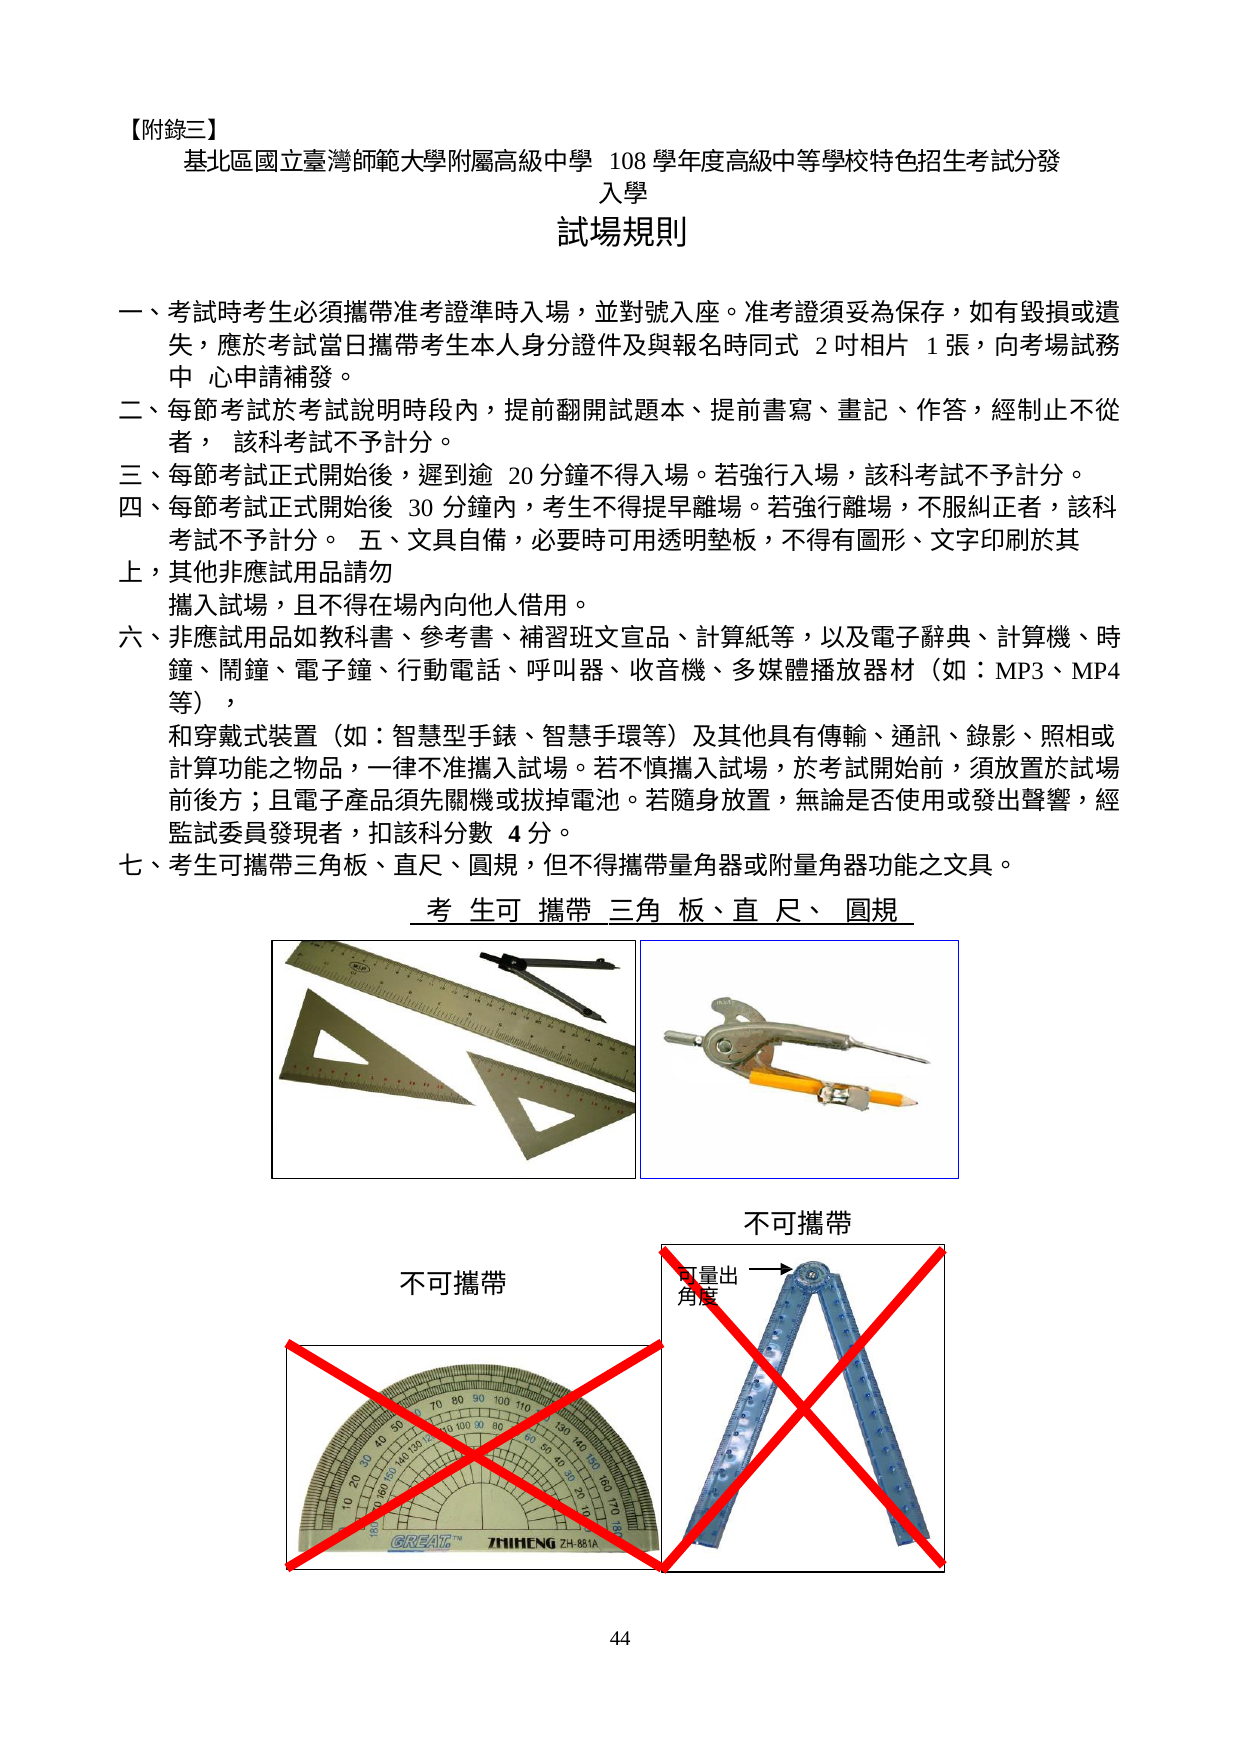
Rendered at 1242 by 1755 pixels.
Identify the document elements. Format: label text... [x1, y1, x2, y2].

text 攜入試場，且不得在場內向他人借用。 [168, 588, 600, 619]
text 試場規則 [549, 208, 695, 250]
text 【附錄三】 [118, 108, 1127, 142]
text 和穿戴式裝置（如：智慧型手錶、智慧手環等）及其他具有傳輸、通訊、錄影、照相或 [168, 719, 1118, 750]
text 二、每節考試於考試說明時段內，提前翻開試題本、提前書寫、畫記、作答，經制止不從者， 該科考試不予計分。 [118, 393, 1121, 458]
text 考 生可 攜帶 三角 板、直 尺、 圓規 [410, 892, 1127, 929]
text 三、每節考試正式開始後，遲到逾 20 分鐘不得入場。若強行入場，該科考試不予計分。 四、每節考試正式開始後 30 分鐘內，考生不得提早離場。若強行離場，不服糾正者，該科 [118, 458, 1121, 523]
text 基北區國立臺灣師範大學附屬高級中學 108 學年度高級中等學校特色招生考試分發入學 [179, 142, 1067, 208]
text 計算功能之物品，一律不准攜入試場。若不慎攜入試場，於考試開始前，須放置於試場 前後方；且電子產品須先關機或拔掉電池。若隨身放置，無論是否使用或發出聲響，經 監試委員發現者，扣該科分數 4 分。 [168, 751, 1121, 849]
text 不可攜帶 [106, 1265, 506, 1302]
text 一、考試時考生必須攜帶准考證準時入場，並對號入座。准考證須妥為保存，如有毀損或遺 失，應於考試當日攜帶考生本人身分證件及與報名時同式 2 吋相片 1 張，向考場試務中 心申請補發。 [118, 296, 1121, 393]
text 考試不予計分。 五、文具自備，必要時可用透明墊板，不得有圖形、文字印刷於其上，其他非應試用品請勿 [118, 523, 1121, 588]
text 七、考生可攜帶三角板、直尺、圓規，但不得攜帶量角器或附量角器功能之文具。 [118, 849, 1127, 880]
text 不可攜帶 [743, 1206, 1127, 1239]
text 六、非應試用品如教科書、參考書、補習班文宣品、計算紙等，以及電子辭典、計算機、時 鐘、鬧鐘、電子鐘、行動電話、呼叫器、收音機、多媒體播放器材（如：MP3、MP4 等）， [118, 621, 1121, 719]
